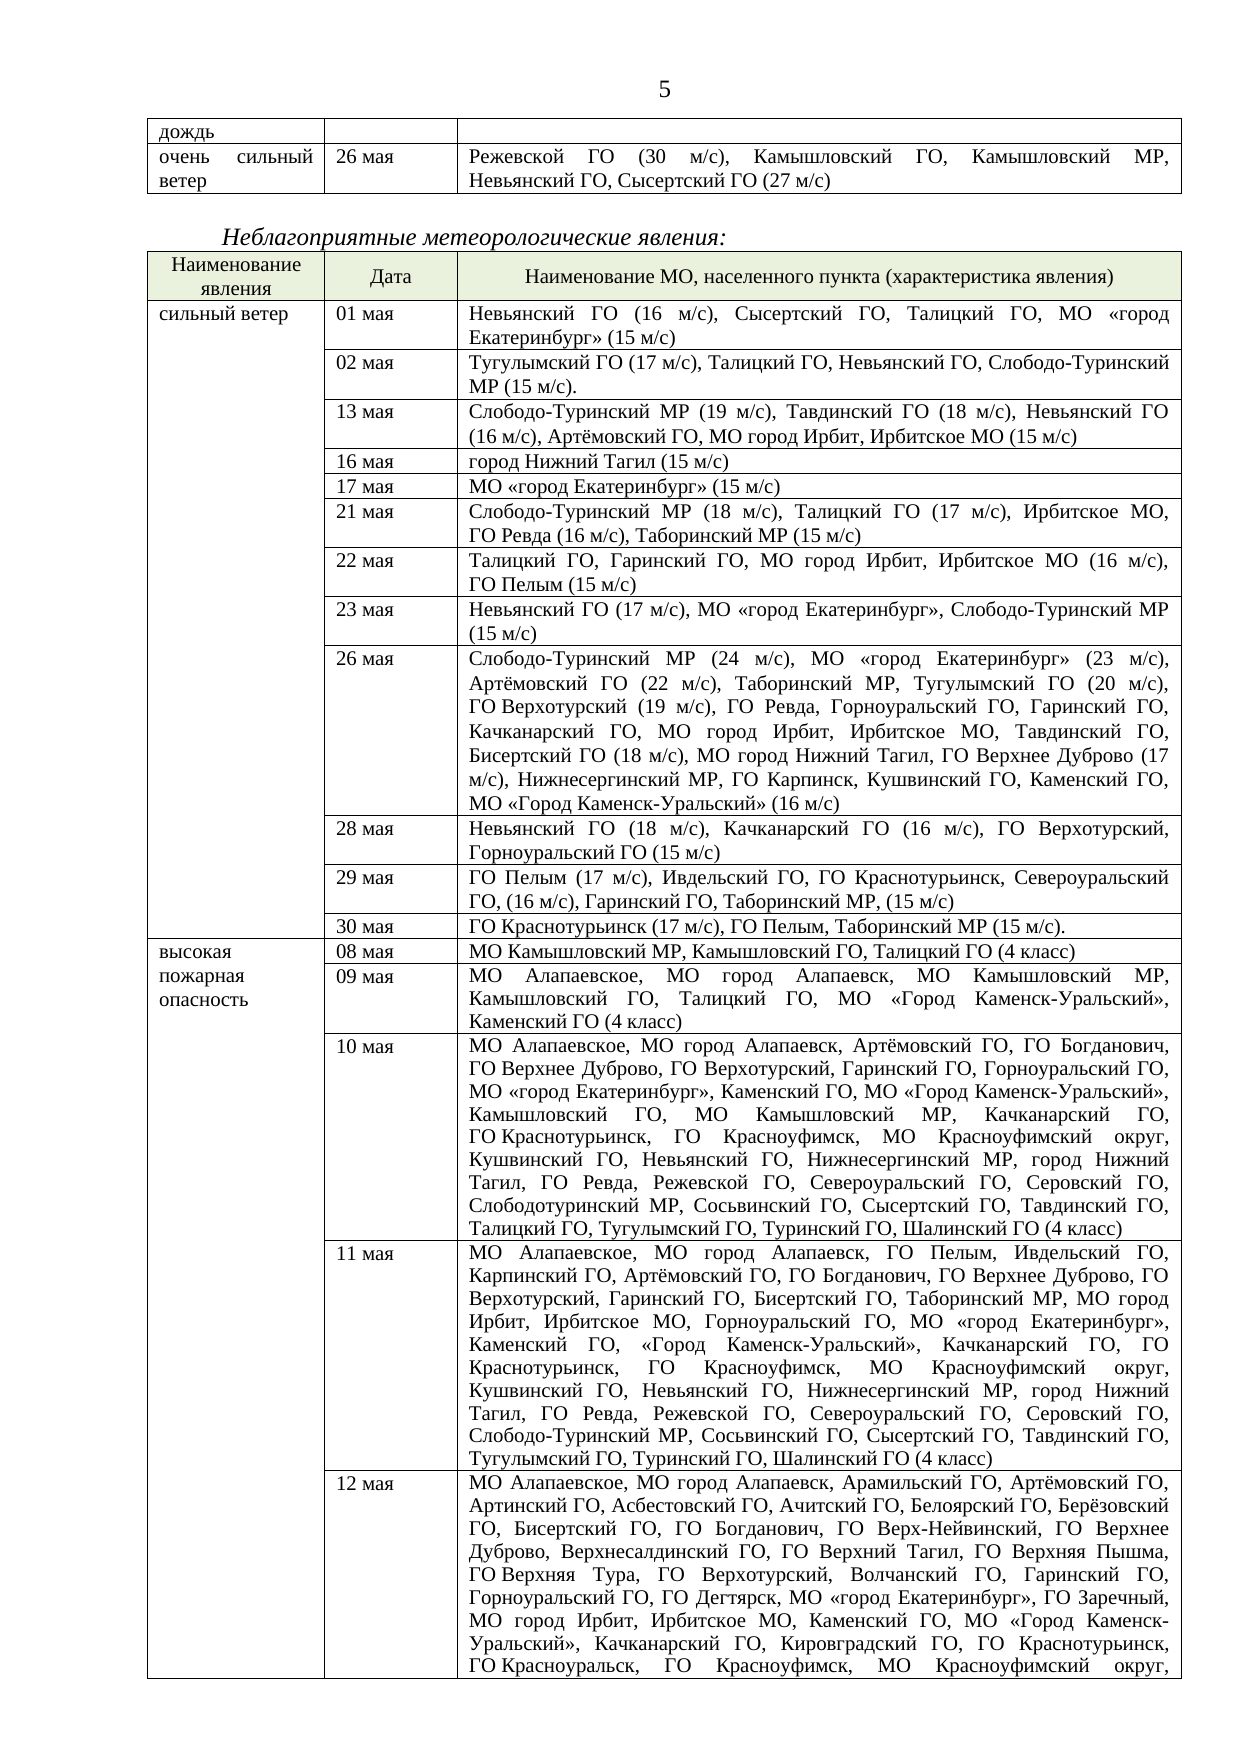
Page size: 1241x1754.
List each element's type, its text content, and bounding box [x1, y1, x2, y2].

table_cell 11 мая [325, 1241, 457, 1470]
table_cell 28 мая [325, 816, 457, 864]
table_cell 21 мая [325, 499, 457, 547]
table_cell очень сильный ветер [148, 144, 324, 192]
table_cell сильный ветер [148, 301, 324, 938]
table_cell 13 мая [325, 400, 457, 448]
table_cell МО Алапаевское, МО город Алапаевск, МО Камышловский МР, Камышловский ГО, Талицкий ГО, МО «Город Каменск-Уральский», Каменский ГО (4 класс) [458, 964, 1181, 1033]
table_cell МО Алапаевское, МО город Алапаевск, Арамильский ГО, Артёмовский ГО, Артинский ГО, Асбестовский ГО, Ачитский ГО, Белоярский ГО, Берёзовский ГО, Бисертский ГО, ГО Богданович, ГО Верх-Нейвинский, ГО Верхнее Дуброво, Верхнесалдинский ГО, ГО Верхний Тагил, ГО Верхняя Пышма, ГО Верхняя Тура, ГО Верхотурский, Волчанский ГО, Гаринский ГО, Горноуральский ГО, ГО Дегтярск, МО «город Екатеринбург», ГО Заречный, МО город Ирбит, Ирбитское МО, Каменский ГО, МО «Город Каменск-Уральский», Качканарский ГО, Кировградский ГО, ГО Краснотурьинск, ГО Красноуральск, ГО Красноуфимск, МО Красноуфимский округ, [458, 1471, 1181, 1677]
table_cell 23 мая [325, 597, 457, 645]
table_cell 17 мая [325, 474, 457, 498]
table_cell [325, 119, 457, 143]
table_header Наименование МО, населенного пункта (характеристика явления) [458, 252, 1181, 300]
table_cell 10 мая [325, 1034, 457, 1240]
table_cell 26 мая [325, 144, 457, 192]
table_cell высокая пожарная опасность [148, 939, 324, 1677]
table_cell Слободо-Туринский МР (19 м/с), Тавдинский ГО (18 м/с), Невьянский ГО (16 м/с), Артёмовский ГО, МО город Ирбит, Ирбитское МО (15 м/с) [458, 400, 1181, 448]
table_cell 29 мая [325, 865, 457, 913]
table_cell город Нижний Тагил (15 м/с) [458, 449, 1181, 473]
table_cell 01 мая [325, 301, 457, 349]
table_cell МО «город Екатеринбург» (15 м/с) [458, 474, 1181, 498]
table_cell 22 мая [325, 548, 457, 596]
table_header Наименование явления [148, 252, 324, 300]
table_cell 02 мая [325, 350, 457, 398]
table_cell МО Алапаевское, МО город Алапаевск, Артёмовский ГО, ГО Богданович, ГО Верхнее Дуброво, ГО Верхотурский, Гаринский ГО, Горноуральский ГО, МО «город Екатеринбург», Каменский ГО, МО «Город Каменск-Уральский», Камышловский ГО, МО Камышловский МР, Качканарский ГО, ГО Краснотурьинск, ГО Красноуфимск, МО Красноуфимский округ, Кушвинский ГО, Невьянский ГО, Нижнесергинский МР, город Нижний Тагил, ГО Ревда, Режевской ГО, Североуральский ГО, Серовский ГО, Слободотуринский МР, Сосьвинский ГО, Сысертский ГО, Тавдинский ГО, Талицкий ГО, Тугулымский ГО, Туринский ГО, Шалинский ГО (4 класс) [458, 1034, 1181, 1240]
table_cell 26 мая [325, 646, 457, 815]
table_cell Талицкий ГО, Гаринский ГО, МО город Ирбит, Ирбитское МО (16 м/с), ГО Пелым (15 м/с) [458, 548, 1181, 596]
table_cell 09 мая [325, 964, 457, 1033]
table_cell МО Камышловский МР, Камышловский ГО, Талицкий ГО (4 класс) [458, 939, 1181, 963]
text Неблагоприятные метеорологические явления: [148, 222, 1181, 251]
table_cell Невьянский ГО (17 м/с), МО «город Екатеринбург», Слободо-Туринский МР (15 м/с) [458, 597, 1181, 645]
table_cell МО Алапаевское, МО город Алапаевск, ГО Пелым, Ивдельский ГО, Карпинский ГО, Артёмовский ГО, ГО Богданович, ГО Верхнее Дуброво, ГО Верхотурский, Гаринский ГО, Бисертский ГО, Таборинский МР, МО город Ирбит, Ирбитское МО, Горноуральский ГО, МО «город Екатеринбург», Каменский ГО, «Город Каменск-Уральский», Качканарский ГО, ГО Краснотурьинск, ГО Красноуфимск, МО Красноуфимский округ, Кушвинский ГО, Невьянский ГО, Нижнесергинский МР, город Нижний Тагил, ГО Ревда, Режевской ГО, Североуральский ГО, Серовский ГО, Слободо-Туринский МР, Сосьвинский ГО, Сысертский ГО, Тавдинский ГО, Тугулымский ГО, Туринский ГО, Шалинский ГО (4 класс) [458, 1241, 1181, 1470]
table_cell Невьянский ГО (18 м/с), Качканарский ГО (16 м/с), ГО Верхотурский, Горноуральский ГО (15 м/с) [458, 816, 1181, 864]
table_cell Слободо-Туринский МР (18 м/с), Талицкий ГО (17 м/с), Ирбитское МО, ГО Ревда (16 м/с), Таборинский МР (15 м/с) [458, 499, 1181, 547]
table_cell 12 мая [325, 1471, 457, 1677]
table_cell дождь [148, 119, 324, 143]
table_cell 30 мая [325, 914, 457, 938]
table_cell [458, 119, 1181, 143]
table_cell Слободо-Туринский МР (24 м/с), МО «город Екатеринбург» (23 м/с), Артёмовский ГО (22 м/с), Таборинский МР, Тугулымский ГО (20 м/с), ГО Верхотурский (19 м/с), ГО Ревда, Горноуральский ГО, Гаринский ГО, Качканарский ГО, МО город Ирбит, Ирбитское МО, Тавдинский ГО, Бисертский ГО (18 м/с), МО город Нижний Тагил, ГО Верхнее Дуброво (17 м/с), Нижнесергинский МР, ГО Карпинск, Кушвинский ГО, Каменский ГО, МО «Город Каменск-Уральский» (16 м/с) [458, 646, 1181, 815]
table_cell ГО Пелым (17 м/с), Ивдельский ГО, ГО Краснотурьинск, Североуральский ГО, (16 м/с), Гаринский ГО, Таборинский МР, (15 м/с) [458, 865, 1181, 913]
table_cell Режевской ГО (30 м/с), Камышловский ГО, Камышловский МР, Невьянский ГО, Сысертский ГО (27 м/с) [458, 144, 1181, 192]
table_header Дата [325, 252, 457, 300]
table_cell Тугулымский ГО (17 м/с), Талицкий ГО, Невьянский ГО, Слободо-Туринский МР (15 м/с). [458, 350, 1181, 398]
table_cell Невьянский ГО (16 м/с), Сысертский ГО, Талицкий ГО, МО «город Екатеринбург» (15 м/с) [458, 301, 1181, 349]
table_cell ГО Краснотурьинск (17 м/с), ГО Пелым, Таборинский МР (15 м/с). [458, 914, 1181, 938]
table_cell 08 мая [325, 939, 457, 963]
table_cell 16 мая [325, 449, 457, 473]
